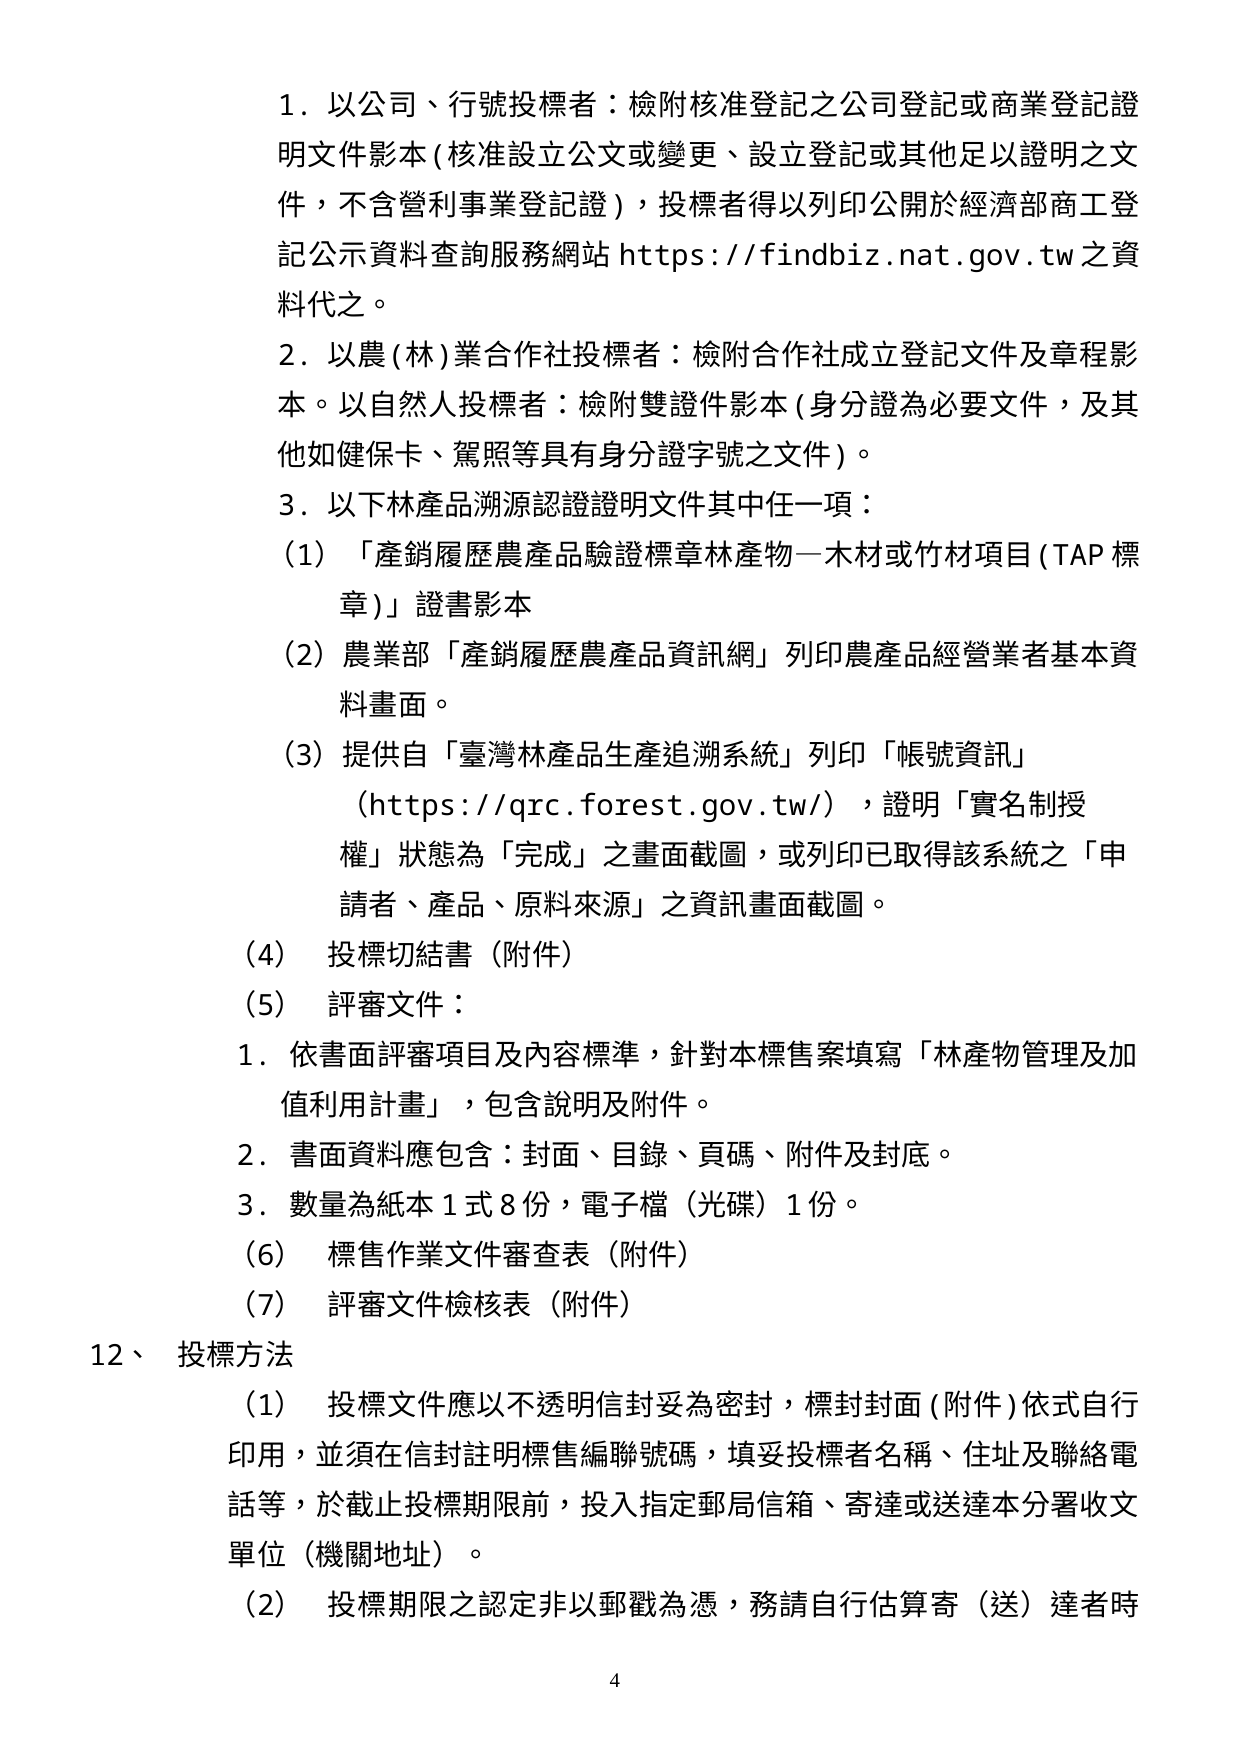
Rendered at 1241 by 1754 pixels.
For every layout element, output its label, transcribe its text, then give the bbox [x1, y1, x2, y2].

list 投標期限之認定非以郵戳為憑，務請自行估算寄（送）達者時 [228, 1575, 1140, 1625]
list 評審文件檢核表（附件） [228, 1275, 1140, 1325]
list 以下林產品溯源認證證明文件其中任一項： [278, 475, 1140, 525]
list 投標方法 [89, 1325, 1140, 1375]
list 以農(林)業合作社投標者：檢附合作社成立登記文件及章程影本。以自然人投標者：檢附雙證件影本(身分證為必要文件，及其他如健保卡、駕照等具有身分證字號之文件)。 [278, 325, 1140, 475]
list 評審文件： [228, 975, 1140, 1025]
text 3. 數量為紙本1式8份，電子檔（光碟）1份。 [236, 1175, 1140, 1225]
text （2）農業部「產銷履歷農產品資訊網」列印農產品經營業者基本資料畫面。 [266, 625, 1140, 725]
list 標售作業文件審查表（附件） [228, 1225, 1140, 1275]
text 2. 書面資料應包含：封面、目錄、頁碼、附件及封底。 [236, 1125, 1140, 1175]
text （3）提供自「臺灣林產品生產追溯系統」列印「帳號資訊」（https://qrc.forest.gov.tw/），證明「實名制授權」狀態為「完成」之畫面截圖，或列印已取得該系統之「申請者、產品、原料來源」之資訊畫面截圖。 [266, 725, 1140, 925]
text （1）「產銷履歷農產品驗證標章林產物—木材或竹材項目(TAP標章)」證書影本 [266, 525, 1140, 625]
list 以公司、行號投標者：檢附核准登記之公司登記或商業登記證明文件影本(核准設立公文或變更、設立登記或其他足以證明之文件，不含營利事業登記證)，投標者得以列印公開於經濟部商工登記公示資料查詢服務網站https://findbiz.nat.gov.tw之資料代之。 [278, 75, 1140, 325]
text 1. 依書面評審項目及內容標準，針對本標售案填寫「林產物管理及加值利用計畫」，包含說明及附件。 [236, 1025, 1140, 1125]
list 投標文件應以不透明信封妥為密封，標封封面(附件)依式自行印用，並須在信封註明標售編聯號碼，填妥投標者名稱、住址及聯絡電話等，於截止投標期限前，投入指定郵局信箱、寄達或送達本分署收文單位（機關地址）。 [228, 1375, 1140, 1575]
list 投標切結書（附件） [228, 925, 1140, 975]
